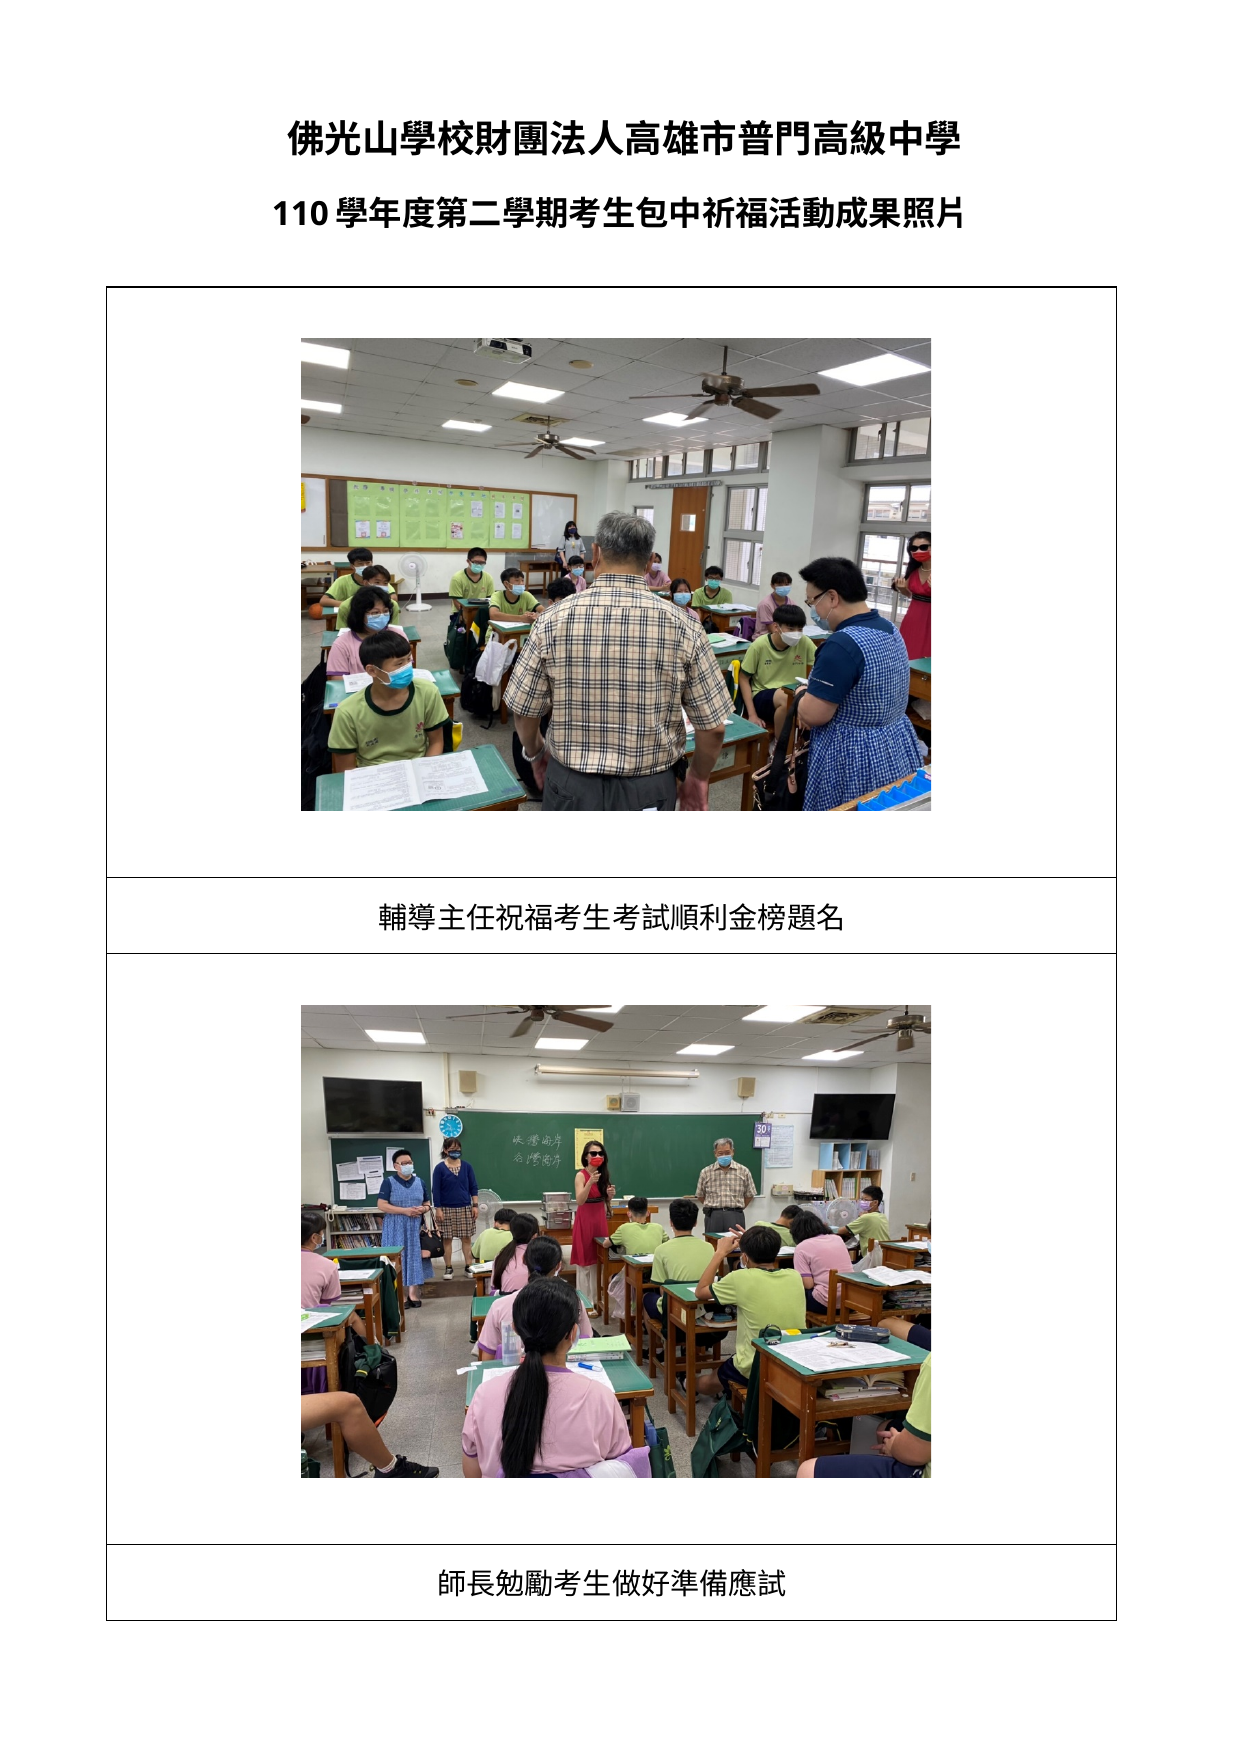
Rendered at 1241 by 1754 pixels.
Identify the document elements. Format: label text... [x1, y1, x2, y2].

table_cell 師長勉勵考生做好準備應試 [107, 1545, 1116, 1619]
table_header [107, 288, 1116, 877]
picture [301, 338, 932, 811]
text 佛光山學校財團法人高雄市普門高級中學 [118, 99, 1122, 174]
picture [301, 1005, 932, 1478]
table_cell [107, 954, 1116, 1543]
text 110學年度第二學期考生包中祈福活動成果照片 [118, 174, 1122, 249]
table_cell 輔導主任祝福考生考試順利金榜題名 [107, 878, 1116, 953]
